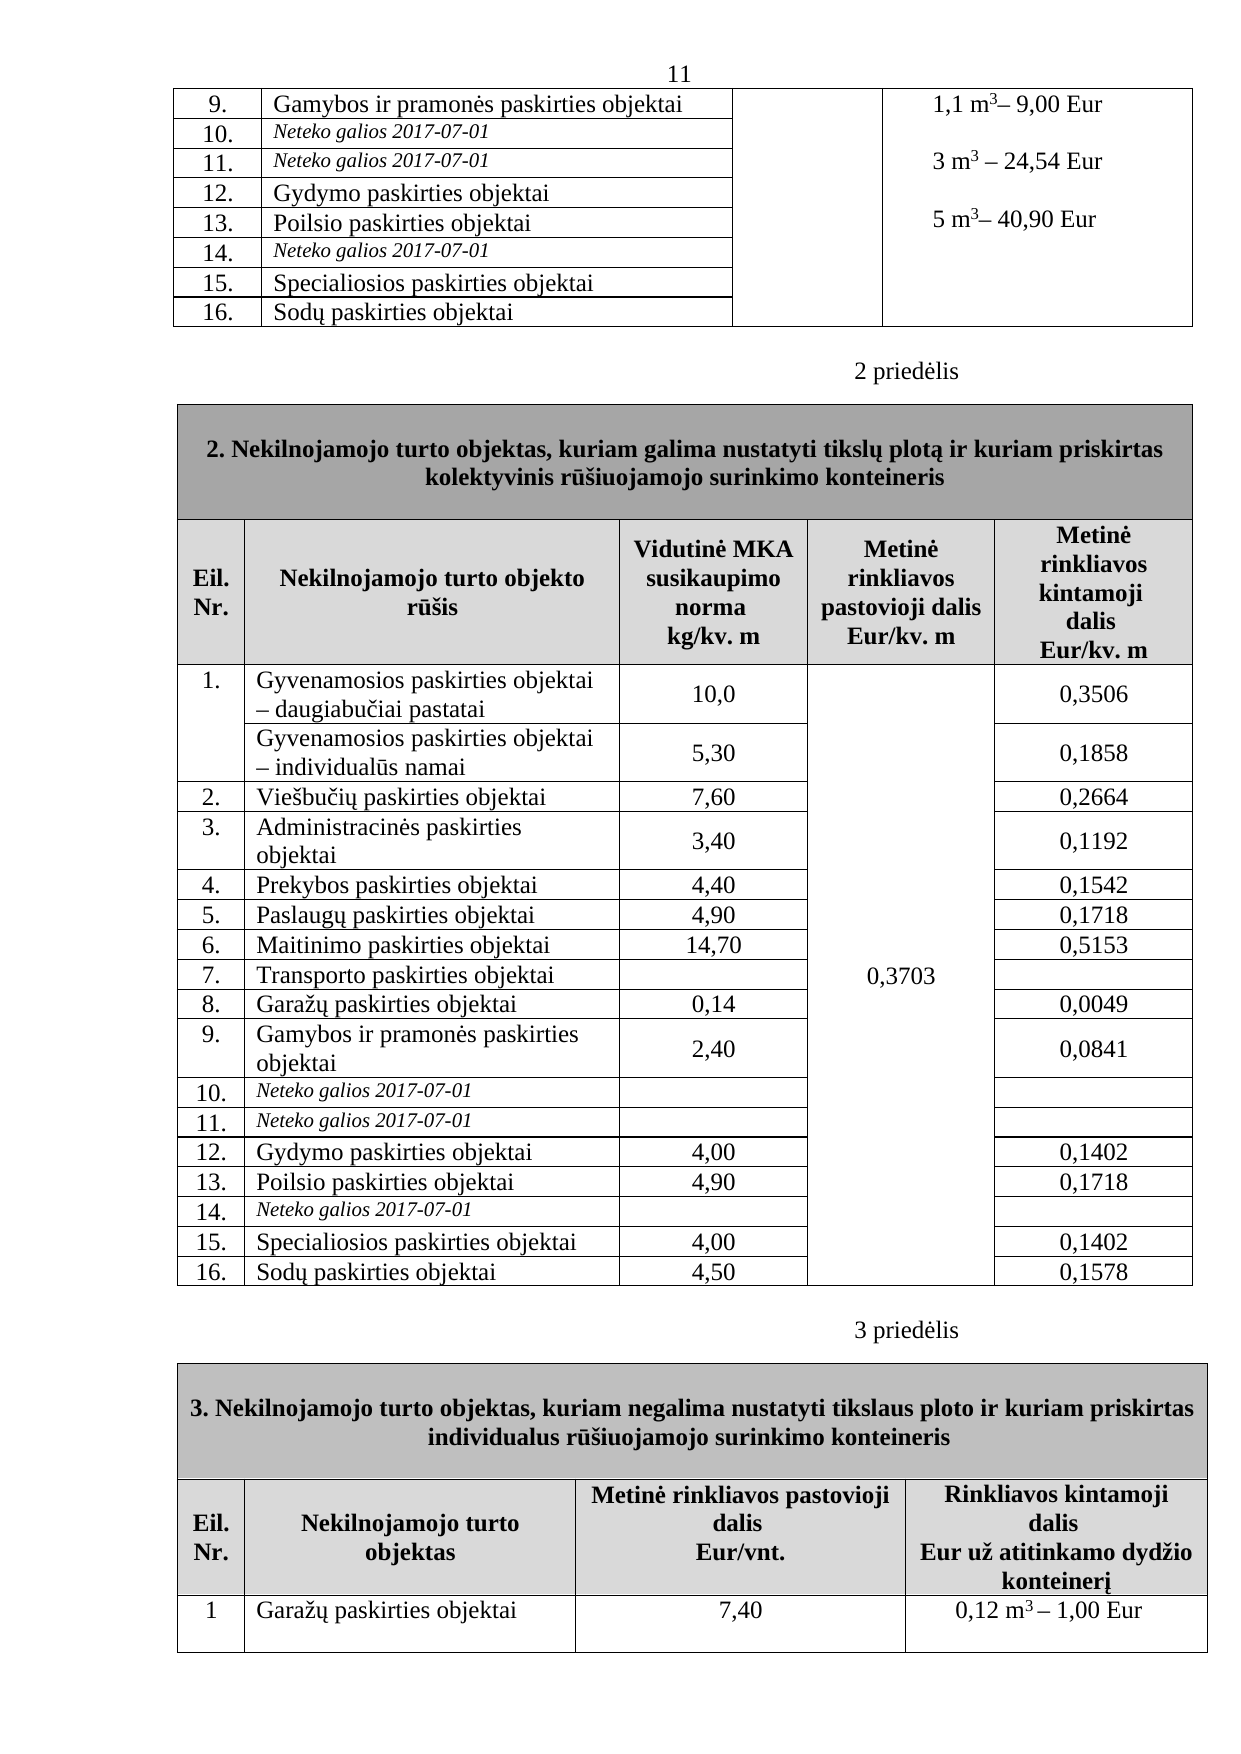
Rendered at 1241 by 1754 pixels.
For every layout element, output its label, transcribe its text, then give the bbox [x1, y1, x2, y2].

table_cell 14. [178, 1197, 244, 1226]
table_cell 0,1542 [995, 870, 1192, 899]
table_cell 0,1402 [995, 1138, 1192, 1166]
table_cell 0,12 m3 – 1,00 Eur [906, 1596, 1207, 1652]
table_cell 2. [178, 782, 244, 811]
table_cell 11. [174, 149, 261, 177]
table_cell 0,14 [620, 990, 807, 1018]
table_cell Specialiosios paskirties objektai [262, 268, 732, 296]
table_cell 0,1718 [995, 1167, 1192, 1196]
text 3 priedėlis [824, 1315, 1181, 1344]
table_cell Viešbučių paskirties objektai [245, 782, 619, 811]
table_cell Gyvenamosios paskirties objektai – daugiabučiai pastatai [245, 665, 619, 722]
table_cell 3,40 [620, 812, 807, 869]
table_cell 0,1578 [995, 1257, 1192, 1285]
table_cell Neteko galios 2017-07-01 [245, 1108, 619, 1136]
table_cell 5. [178, 900, 244, 929]
table_cell 0,2664 [995, 782, 1192, 811]
table_cell Neteko galios 2017-07-01 [262, 238, 732, 267]
table_cell Prekybos paskirties objektai [245, 870, 619, 899]
table_cell 14. [174, 238, 261, 267]
table_cell [620, 1108, 807, 1136]
table_cell Paslaugų paskirties objektai [245, 900, 619, 929]
table_cell [620, 1078, 807, 1107]
table_cell 0,1192 [995, 812, 1192, 869]
table_cell [620, 960, 807, 988]
table_cell 6. [178, 930, 244, 959]
table_cell Nekilnojamojo turto objekto rūšis [245, 520, 619, 664]
table_cell Neteko galios 2017-07-01 [245, 1078, 619, 1107]
table_cell Neteko galios 2017-07-01 [245, 1197, 619, 1226]
table_cell Nekilnojamojo turto objektas [245, 1480, 575, 1594]
table_cell 12. [174, 178, 261, 207]
table_cell 4,40 [620, 870, 807, 899]
table_cell 10. [178, 1078, 244, 1107]
table_cell Neteko galios 2017-07-01 [262, 119, 732, 147]
table_cell 0,1718 [995, 900, 1192, 929]
table_cell Transporto paskirties objektai [245, 960, 619, 988]
table_cell Sodų paskirties objektai [262, 298, 732, 326]
table_cell Sodų paskirties objektai [245, 1257, 619, 1285]
table_cell Poilsio paskirties objektai [262, 208, 732, 237]
table_cell 10,0 [620, 665, 807, 722]
table_cell 4,00 [620, 1227, 807, 1256]
table_cell Gydymo paskirties objektai [245, 1138, 619, 1166]
table_cell 0,3703 [808, 665, 994, 1285]
table_cell [995, 1108, 1192, 1136]
table_cell 0,0049 [995, 990, 1192, 1018]
table_cell 16. [178, 1257, 244, 1285]
table_cell Poilsio paskirties objektai [245, 1167, 619, 1196]
table_cell [995, 960, 1192, 988]
table_cell [733, 89, 882, 326]
table_cell 1 [178, 1596, 244, 1652]
table_cell 9. [178, 1019, 244, 1077]
table_cell Metinė rinkliavos kintamoji dalis Eur/kv. m [995, 520, 1192, 664]
table_cell 8. [178, 990, 244, 1018]
table_header 2. Nekilnojamojo turto objektas, kuriam galima nustatyti tikslų plotą ir kuriam priskirtas kolektyvinis rūšiuojamojo surinkimo konteineris [178, 405, 1192, 519]
table_cell 10. [174, 119, 261, 147]
table_cell 11. [178, 1108, 244, 1136]
table_cell Garažų paskirties objektai [245, 990, 619, 1018]
text 2 priedėlis [824, 356, 1181, 385]
table_cell Metinė rinkliavos pastovioji dalis Eur/kv. m [808, 520, 994, 664]
table_cell [995, 1197, 1192, 1226]
table_cell Metinė rinkliavos pastovioji dalis Eur/vnt. [576, 1480, 905, 1594]
table_cell 14,70 [620, 930, 807, 959]
table_cell Gyvenamosios paskirties objektai – individualūs namai [245, 724, 619, 781]
table_cell 7,60 [620, 782, 807, 811]
table_cell 9. [174, 89, 261, 118]
table_cell Rinkliavos kintamoji dalis Eur už atitinkamo dydžio konteinerį [906, 1480, 1207, 1594]
table_cell 3. [178, 812, 244, 869]
table_cell 5,30 [620, 724, 807, 781]
table_cell 16. [174, 298, 261, 326]
table_cell 4,50 [620, 1257, 807, 1285]
table_cell Maitinimo paskirties objektai [245, 930, 619, 959]
table_cell Gydymo paskirties objektai [262, 178, 732, 207]
table_cell 4,90 [620, 1167, 807, 1196]
table_cell 15. [178, 1227, 244, 1256]
table_cell 4. [178, 870, 244, 899]
table_cell Eil. Nr. [178, 1480, 244, 1594]
table_cell 0,5153 [995, 930, 1192, 959]
table_cell Vidutinė MKA susikaupimo norma kg/kv. m [620, 520, 807, 664]
table_cell Neteko galios 2017-07-01 [262, 149, 732, 177]
table_cell 12. [178, 1138, 244, 1166]
table_cell 0,3506 [995, 665, 1192, 722]
table_cell Specialiosios paskirties objektai [245, 1227, 619, 1256]
table_cell 7. [178, 960, 244, 988]
table_cell 1,1 m3– 9,00 Eur 3 m3 – 24,54 Eur 5 m3– 40,90 Eur [883, 89, 1192, 326]
table_header 3. Nekilnojamojo turto objektas, kuriam negalima nustatyti tikslaus ploto ir kuriam priskirtas individualus rūšiuojamojo surinkimo konteineris [178, 1364, 1207, 1478]
table_cell 15. [174, 268, 261, 296]
table_cell 13. [174, 208, 261, 237]
table_cell Administracinės paskirties objektai [245, 812, 619, 869]
table_cell [995, 1078, 1192, 1107]
table_cell Eil. Nr. [178, 520, 244, 664]
table_cell Gamybos ir pramonės paskirties objektai [262, 89, 732, 118]
table_cell 2,40 [620, 1019, 807, 1077]
table_cell 4,90 [620, 900, 807, 929]
table_cell Garažų paskirties objektai [245, 1596, 575, 1652]
table_cell [620, 1197, 807, 1226]
table_cell Gamybos ir pramonės paskirties objektai [245, 1019, 619, 1077]
table_cell 0,0841 [995, 1019, 1192, 1077]
table_cell 4,00 [620, 1138, 807, 1166]
table_cell 0,1402 [995, 1227, 1192, 1256]
table_cell 13. [178, 1167, 244, 1196]
table_cell 0,1858 [995, 724, 1192, 781]
table_cell 1. [178, 665, 244, 781]
table_cell 7,40 [576, 1596, 905, 1652]
